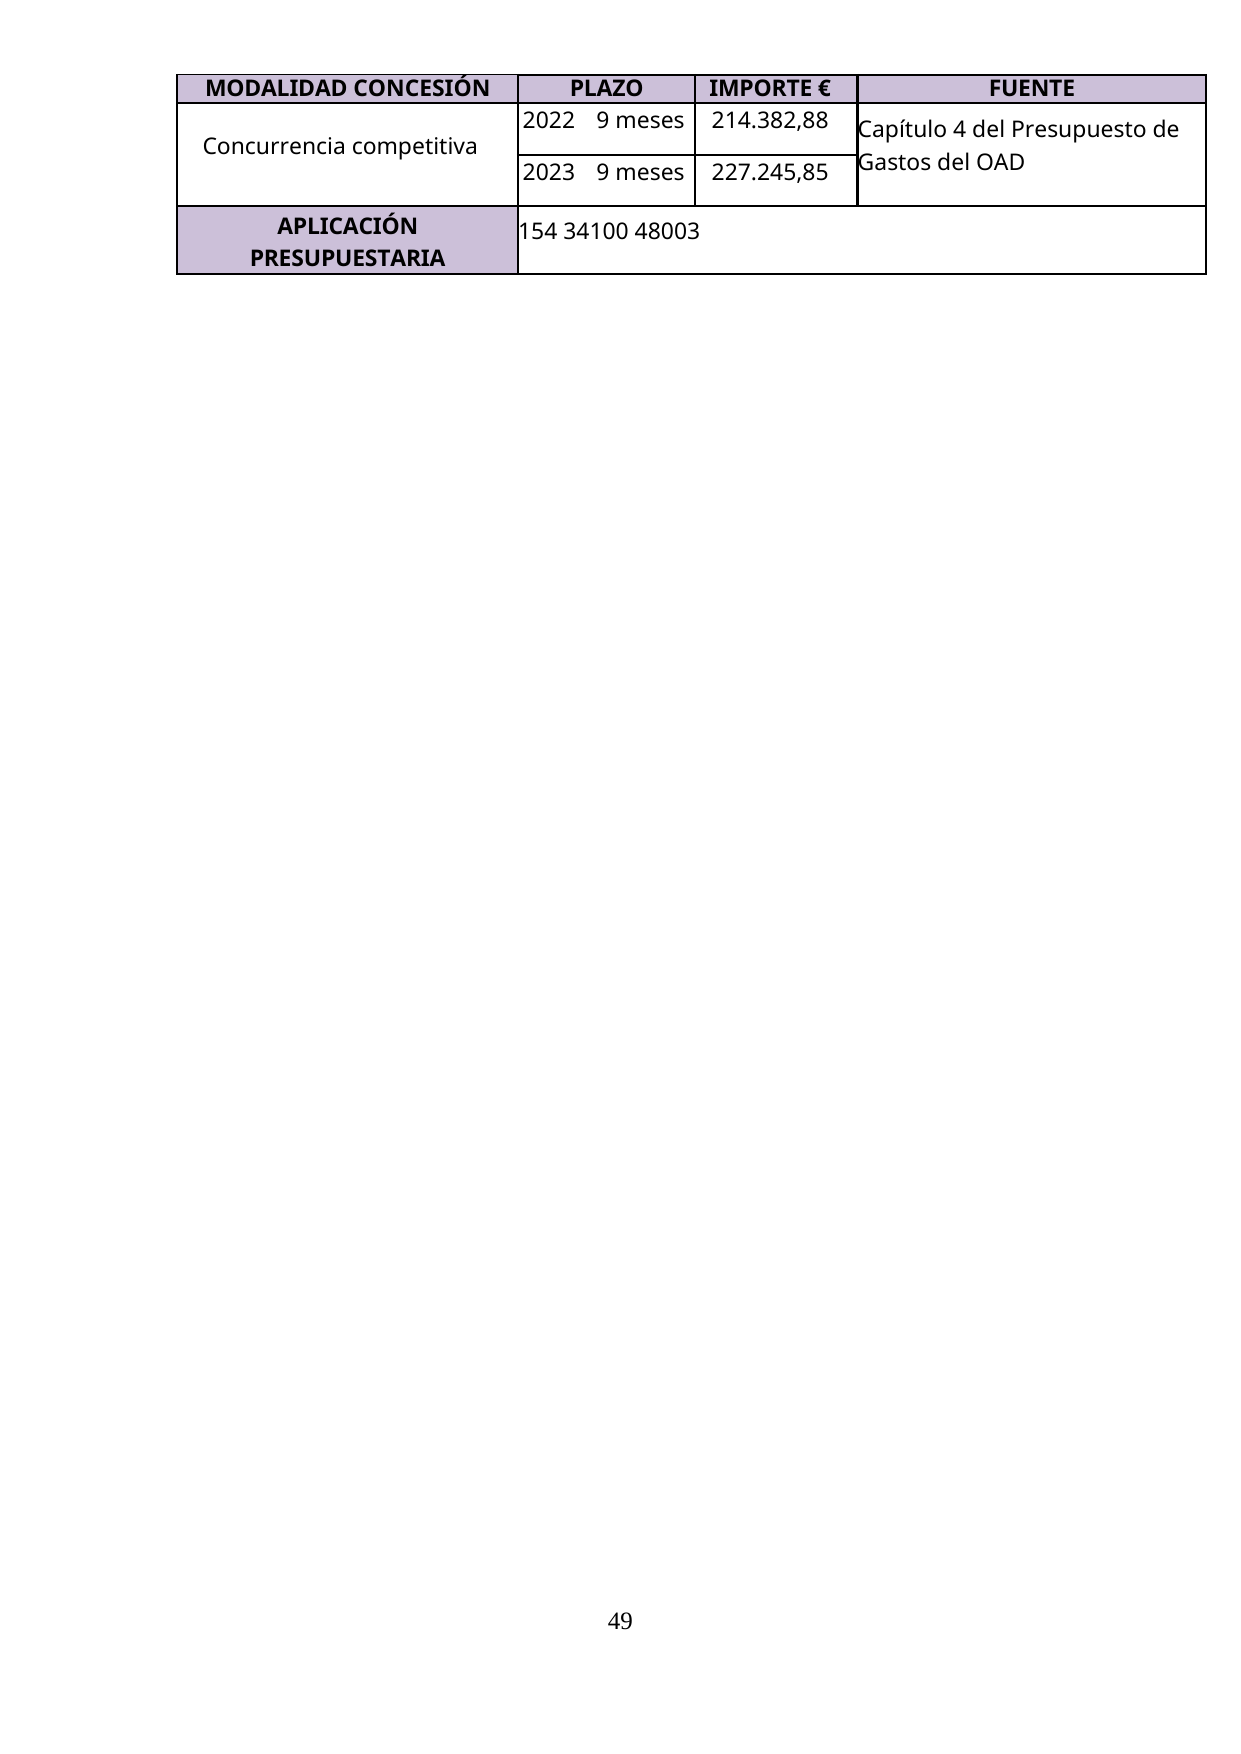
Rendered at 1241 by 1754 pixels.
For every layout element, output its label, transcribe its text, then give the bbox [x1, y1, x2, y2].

table_cell 2023 9 meses [519, 156, 694, 205]
table_cell 154 34100 48003 [519, 207, 1205, 273]
table_cell Capítulo 4 del Presupuesto de Gastos del OAD [859, 104, 1205, 205]
table_cell IMPORTE € [696, 76, 856, 102]
table_cell 214.382,88 [696, 104, 856, 153]
table_cell APLICACIÓN PRESUPUESTARIA [178, 207, 517, 273]
table_cell Concurrencia competitiva [178, 104, 517, 205]
table_cell 227.245,85 [696, 156, 856, 205]
table_cell MODALIDAD CONCESIÓN [178, 75, 517, 102]
table_cell 2022 9 meses [519, 104, 694, 153]
table_cell PLAZO [519, 76, 694, 102]
table_cell FUENTE [859, 76, 1205, 102]
